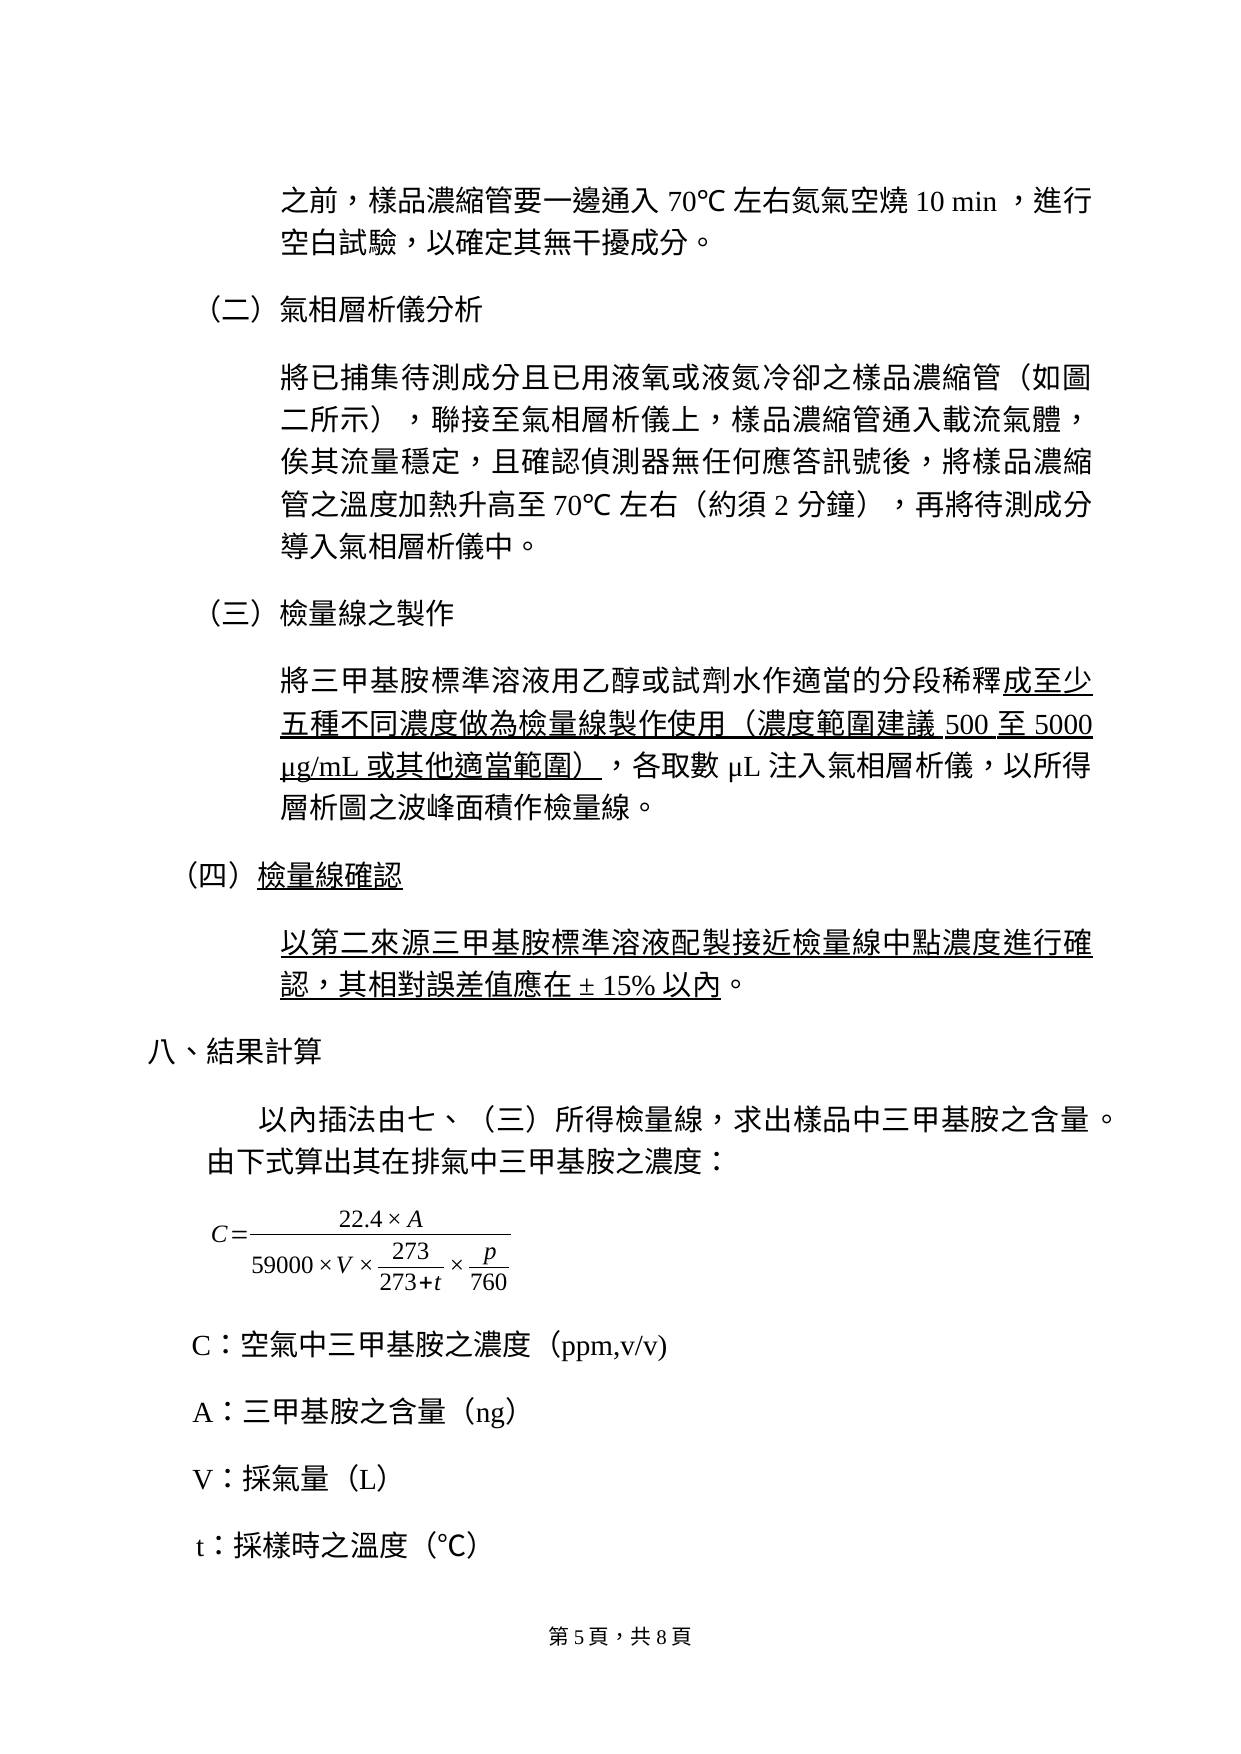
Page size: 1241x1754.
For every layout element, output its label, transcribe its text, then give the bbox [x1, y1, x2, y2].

text 將已捕集待測成分且已用液氧或液氮冷卻之樣品濃縮管（如圖二所示），聯接至氣相層析儀上，樣品濃縮管通入載流氣體，俟其流量穩定，且確認偵測器無任何應答訊號後，將樣品濃縮管之溫度加熱升高至70℃ 左右（約須 2 分鐘），再將待測成分導入氣相層析儀中。 [280, 354, 1092, 566]
text C：空氣中三甲基胺之濃度（ppm,v/v) [148, 1321, 1092, 1363]
text 以內插法由七、（三）所得檢量線，求出樣品中三甲基胺之含量。由下式算出其在排氣中三甲基胺之濃度： [192, 1096, 1092, 1181]
text 八、結果計算 [148, 1029, 1092, 1071]
text 認，其相對誤差值應在 ± 15% 以內。 [280, 957, 1092, 1004]
text 將三甲基胺標準溶液用乙醇或試劑水作適當的分段稀釋成至少五種不同濃度做為檢量線製作使用（濃度範圍建議 500 至 5000 μg/mL 或其他適當範圍），各取數 μL 注入氣相層析儀，以所得層析圖之波峰面積作檢量線。 [280, 658, 1092, 827]
text t：採樣時之溫度（℃） [188, 1523, 1092, 1565]
text （三）檢量線之製作 [192, 591, 1092, 633]
text 之前，樣品濃縮管要一邊通入 70℃ 左右氮氣空燒 10 min ，進行空白試驗，以確定其無干擾成分。 [280, 177, 1092, 262]
text 以第二來源三甲基胺標準溶液配製接近檢量線中點濃度進行確 [280, 919, 1092, 956]
text （二）氣相層析儀分析 [192, 287, 1092, 329]
text V：採氣量（L） [192, 1456, 1092, 1498]
text （四）檢量線確認 [148, 852, 1092, 894]
text A：三甲基胺之含量（ng） [192, 1388, 1092, 1431]
